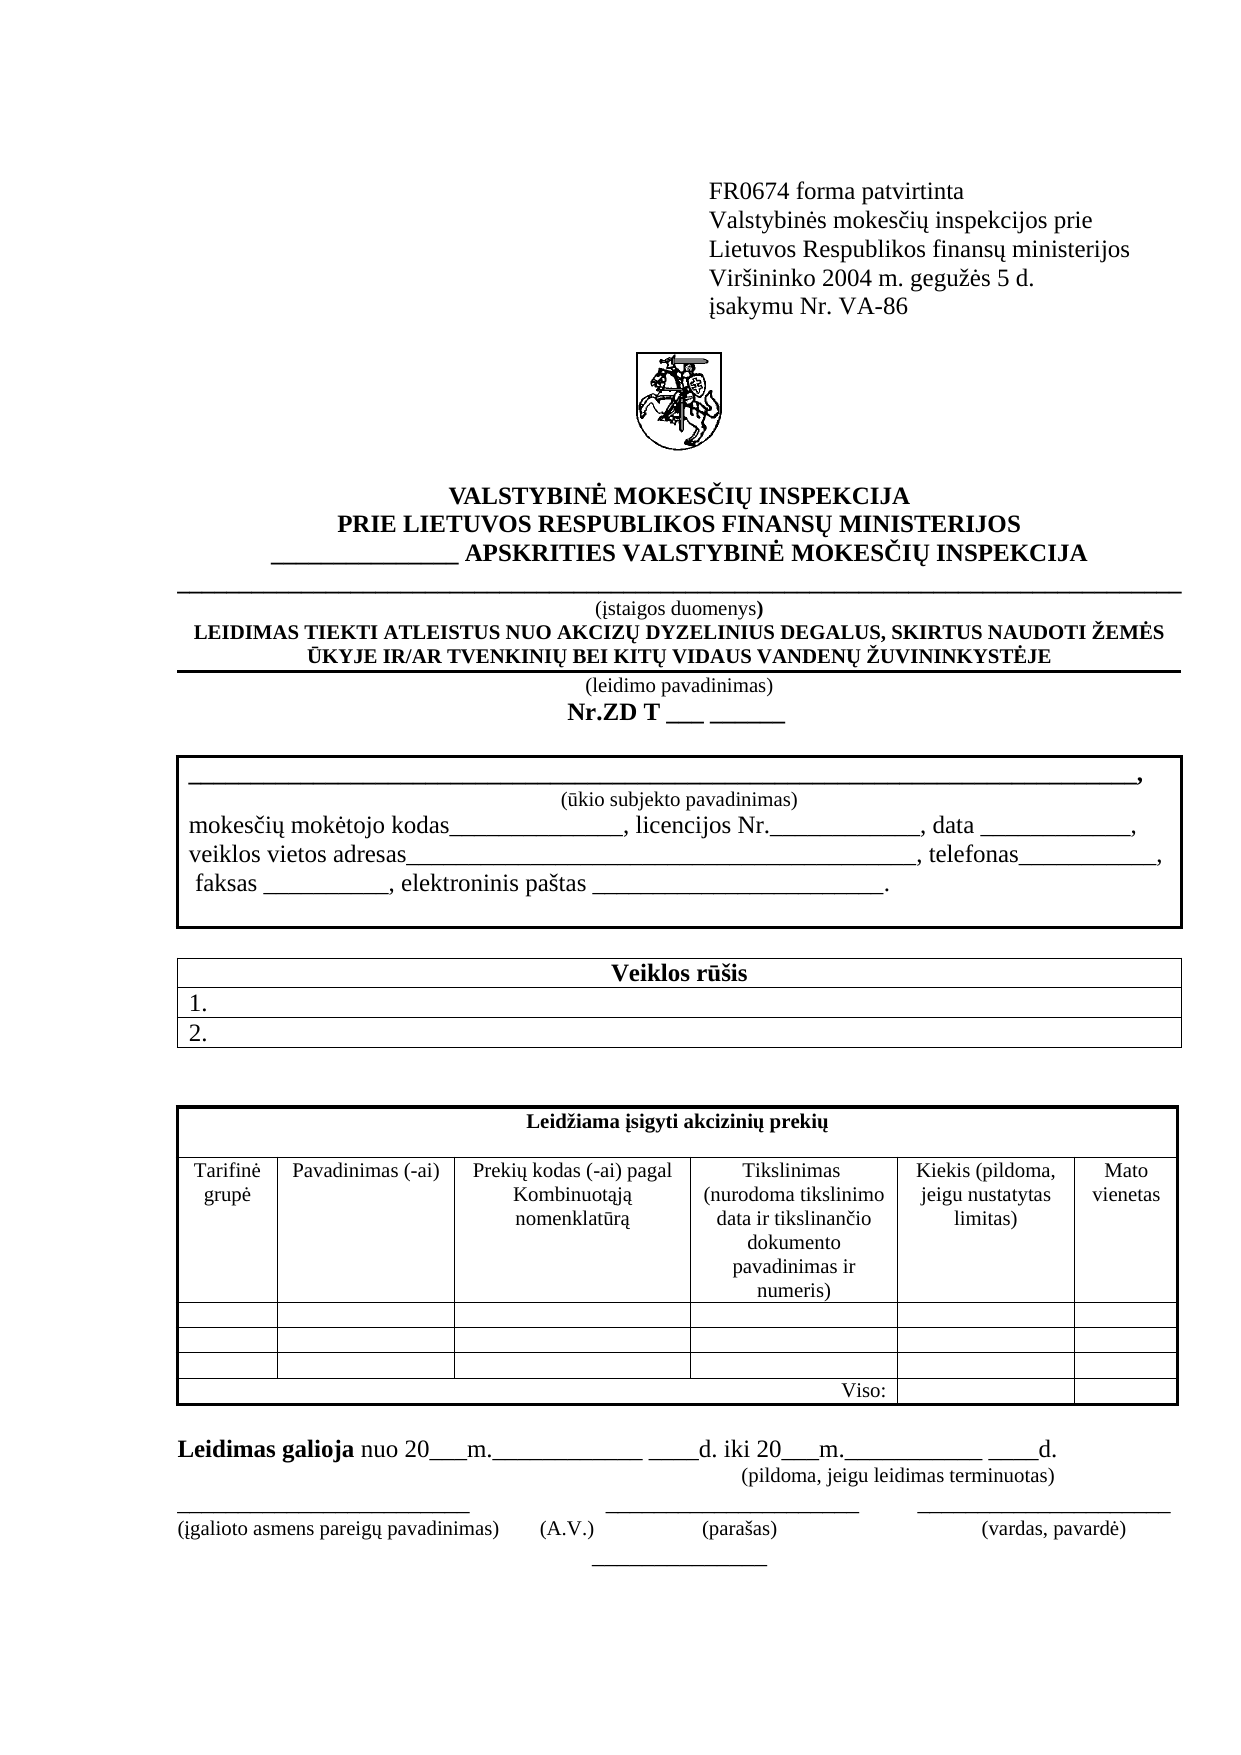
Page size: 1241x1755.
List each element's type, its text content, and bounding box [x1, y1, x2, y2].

table_header Leidžiama įsigyti akcizinių prekių [179, 1109, 1176, 1157]
table_cell [179, 1303, 277, 1327]
table_cell [1075, 1328, 1176, 1352]
table_cell [691, 1303, 897, 1327]
table_cell [278, 1353, 454, 1377]
table_cell Tarifinė grupė [179, 1158, 277, 1302]
table_cell Prekių kodas (-ai) pagal Kombinuotąją nomenklatūrą [455, 1158, 690, 1302]
table_cell [691, 1328, 897, 1352]
text Viršininko 2004 m. gegužės 5 d. [177, 263, 1181, 291]
text Lietuvos Respublikos finansų ministerijos [177, 234, 1181, 263]
text (įgalioto asmens pareigų pavadinimas) (A.V.) (parašas) (vardas, pavardė) [177, 1516, 1181, 1540]
table_cell [179, 1328, 277, 1352]
table_cell [898, 1353, 1074, 1377]
table_cell [455, 1328, 690, 1352]
table_cell [691, 1353, 897, 1377]
table_cell Pavadinimas (-ai) [278, 1158, 454, 1302]
text PRIE LIETUVOS RESPUBLIKOS FINANSŲ MINISTERIJOS [177, 509, 1181, 538]
text (leidimo pavadinimas) [177, 673, 1181, 697]
text FR0674 forma patvirtinta [177, 176, 1181, 205]
table_cell [1075, 1353, 1176, 1377]
table_cell Tikslinimas (nurodoma tikslinimo data ir tikslinančio dokumento pavadinimas ir numeris) [691, 1158, 897, 1302]
text įsakymu Nr. VA-86 [177, 291, 1181, 320]
text (įstaigos duomenys) [177, 596, 1181, 620]
table_header Veiklos rūšis [178, 959, 1181, 987]
table_cell [455, 1303, 690, 1327]
text _______________ APSKRITIES VALSTYBINĖ MOKESČIŲ INSPEKCIJA [177, 538, 1181, 567]
table_cell [898, 1328, 1074, 1352]
table_cell Kiekis (pildoma, jeigu nustatytas limitas) [898, 1158, 1074, 1302]
text LEIDIMAS TIEKTI ATLEISTUS NUO AKCIZŲ DYZELINIUS DEGALUS, SKIRTUS NAUDOTI ŽEMĖS ŪKYJE IR/AR TVENKINIŲ BEI KITŲ VIDAUS VANDENŲ ŽUVININKYSTĖJE [177, 620, 1181, 670]
table_cell [898, 1379, 1074, 1402]
table_cell [1075, 1303, 1176, 1327]
table_cell [898, 1303, 1074, 1327]
text Valstybinės mokesčių inspekcijos prie [177, 205, 1181, 234]
text Leidimas galioja nuo 20___m.____________ ____d. iki 20___m.___________ ____d. [177, 1434, 1181, 1463]
table_cell [278, 1328, 454, 1352]
table_cell Viso: [179, 1379, 897, 1402]
table_cell [179, 1353, 277, 1377]
table_header , (ūkio subjekto pavadinimas) mokesčių mokėtojo kodas , licencijos Nr.____________, data ____________, veiklos vietos adresas , telefonas___________, faksas __________, elektroninis paštas . [179, 758, 1180, 926]
table_cell [1075, 1379, 1176, 1402]
text (pildoma, jeigu leidimas terminuotas) [177, 1463, 1181, 1487]
text VALSTYBINĖ MOKESČIŲ INSPEKCIJA [177, 481, 1181, 509]
table_cell [455, 1353, 690, 1377]
table_cell Mato vienetas [1075, 1158, 1176, 1302]
text ______________ [177, 1540, 1181, 1569]
table_cell 2. [178, 1018, 1181, 1047]
table_cell 1. [178, 988, 1181, 1017]
table_cell [278, 1303, 454, 1327]
text Nr.ZD T ___ ______ [177, 697, 1181, 726]
